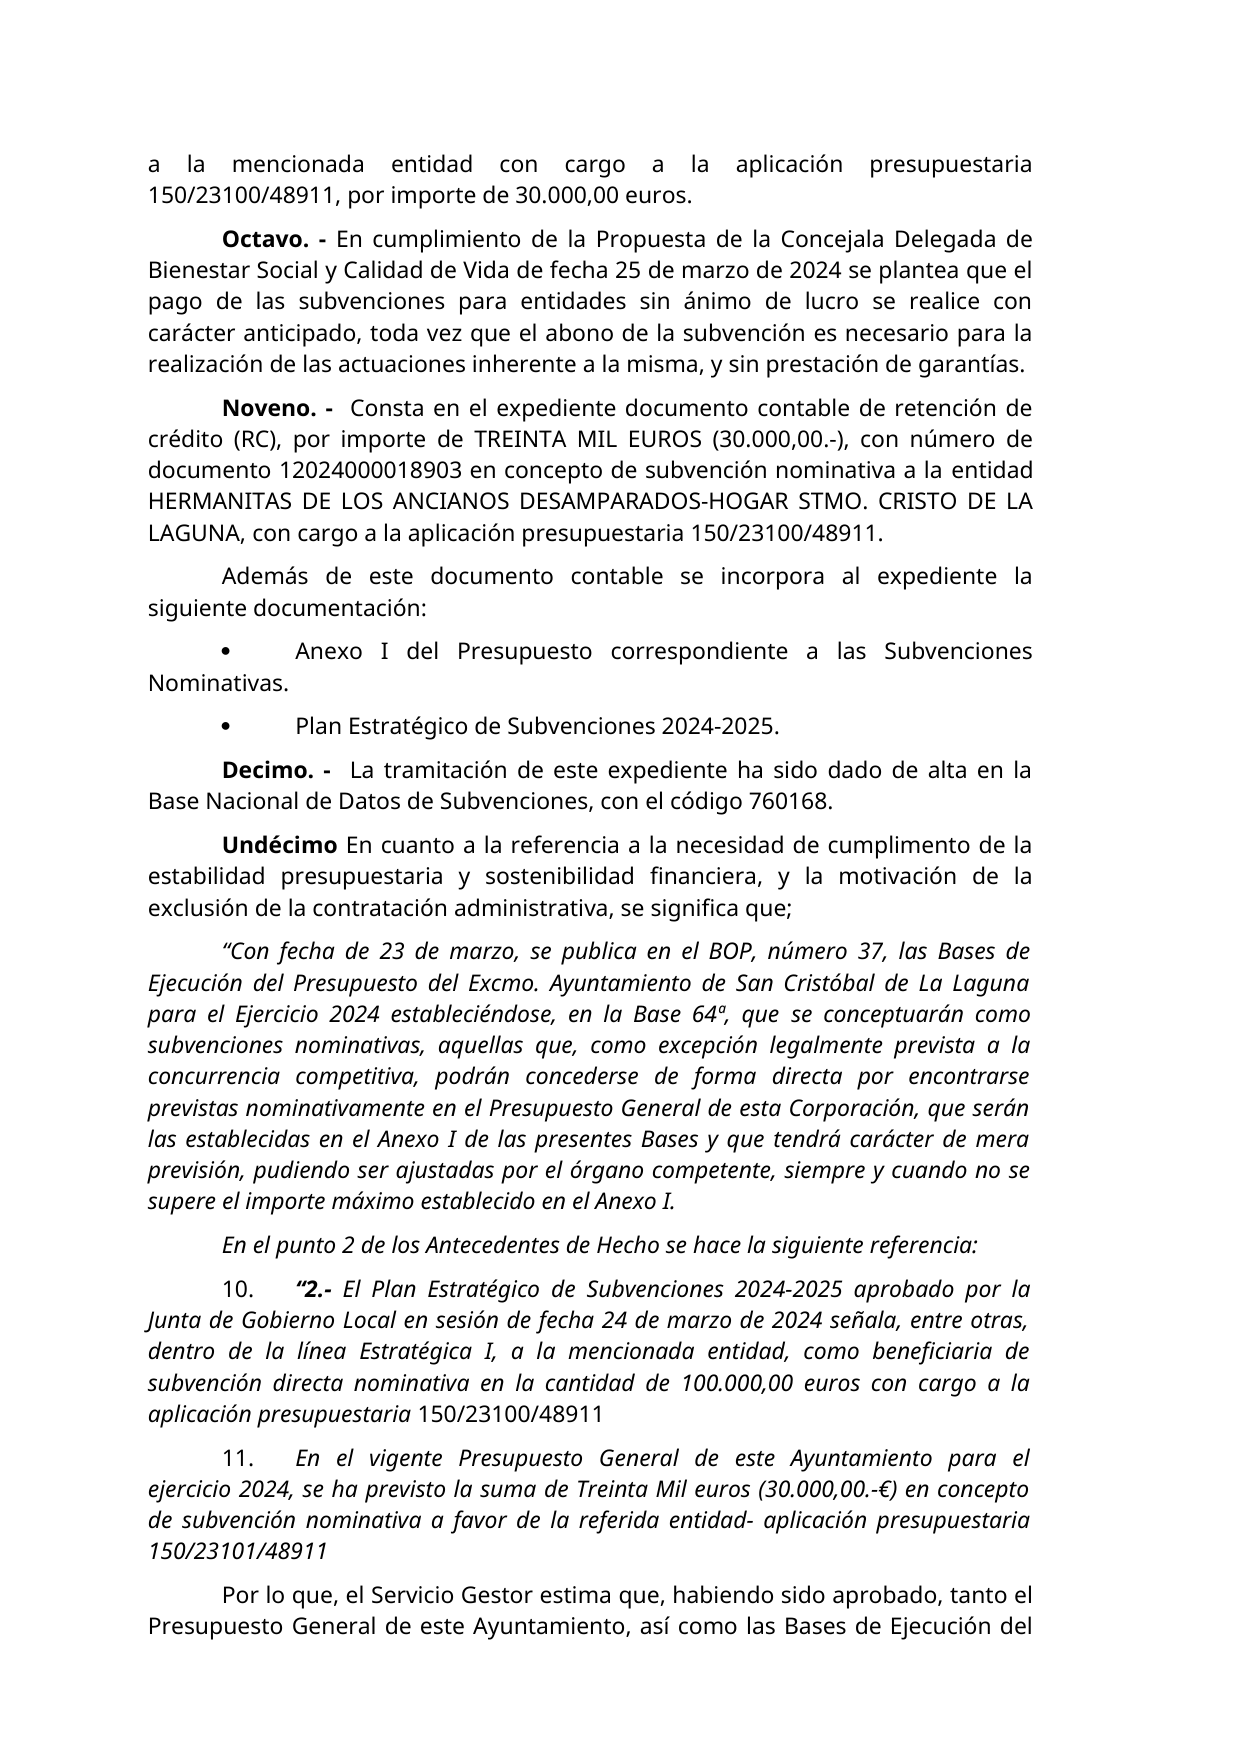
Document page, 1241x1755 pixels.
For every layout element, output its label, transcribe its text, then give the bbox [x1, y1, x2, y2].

subtitle “2.- El Plan Estratégico de Subvenciones 2024-2025 aprobado por la Junta de Gobierno Local en sesión de fecha 24 de marzo de 2024 señala, entre otras, dentro de la línea Estratégica I, a la mencionada entidad, como beneficiaria de subvención directa nominativa en la cantidad de 100.000,00 euros con cargo a la aplicación presupuestaria 150/23100/48911 [148, 1273, 1034, 1429]
text Octavo. - En cumplimiento de la Propuesta de la Concejala Delegada de Bienestar Social y Calidad de Vida de fecha 25 de marzo de 2024 se plantea que el pago de las subvenciones para entidades sin ánimo de lucro se realice con carácter anticipado, toda vez que el abono de la subvención es necesario para la realización de las actuaciones inherente a la misma, y sin prestación de garantías. [148, 223, 1034, 379]
text Por lo que, el Servicio Gestor estima que, habiendo sido aprobado, tanto el Presupuesto General de este Ayuntamiento, así como las Bases de Ejecución del [148, 1579, 1034, 1641]
text Además de este documento contable se incorpora al expediente la siguiente documentación: [148, 560, 1034, 623]
text Noveno. - Consta en el expediente documento contable de retención de crédito (RC), por importe de TREINTA MIL EUROS (30.000,00.-), con número de documento 12024000018903 en concepto de subvención nominativa a la entidad HERMANITAS DE LOS ANCIANOS DESAMPARADOS-HOGAR STMO. CRISTO DE LA LAGUNA, con cargo a la aplicación presupuestaria 150/23100/48911. [148, 391, 1034, 548]
text En el punto 2 de los Antecedentes de Hecho se hace la siguiente referencia: [148, 1229, 1034, 1260]
text Decimo. - La tramitación de este expediente ha sido dado de alta en la Base Nacional de Datos de Subvenciones, con el código 760168. [148, 754, 1034, 816]
text Undécimo En cuanto a la referencia a la necesidad de cumplimento de la estabilidad presupuestaria y sostenibilidad financiera, y la motivación de la exclusión de la contratación administrativa, se significa que; [148, 829, 1034, 923]
text “Con fecha de 23 de marzo, se publica en el BOP, número 37, las Bases de Ejecución del Presupuesto del Excmo. Ayuntamiento de San Cristóbal de La Laguna para el Ejercicio 2024 estableciéndose, en la Base 64ª, que se conceptuarán como subvenciones nominativas, aquellas que, como excepción legalmente prevista a la concurrencia competitiva, podrán concederse de forma directa por encontrarse previstas nominativamente en el Presupuesto General de esta Corporación, que serán las establecidas en el Anexo I de las presentes Bases y que tendrá carácter de mera previsión, pudiendo ser ajustadas por el órgano competente, siempre y cuando no se supere el importe máximo establecido en el Anexo I. [148, 935, 1034, 1216]
list Plan Estratégico de Subvenciones 2024-2025. [148, 710, 1034, 741]
subtitle En el vigente Presupuesto General de este Ayuntamiento para el ejercicio 2024, se ha previsto la suma de Treinta Mil euros (30.000,00.-€) en concepto de subvención nominativa a favor de la referida entidad- aplicación presupuestaria 150/23101/48911 [148, 1441, 1034, 1566]
text a la mencionada entidad con cargo a la aplicación presupuestaria 150/23100/48911, por importe de 30.000,00 euros. [148, 148, 1034, 210]
list Anexo I del Presupuesto correspondiente a las Subvenciones Nominativas. [148, 635, 1034, 698]
